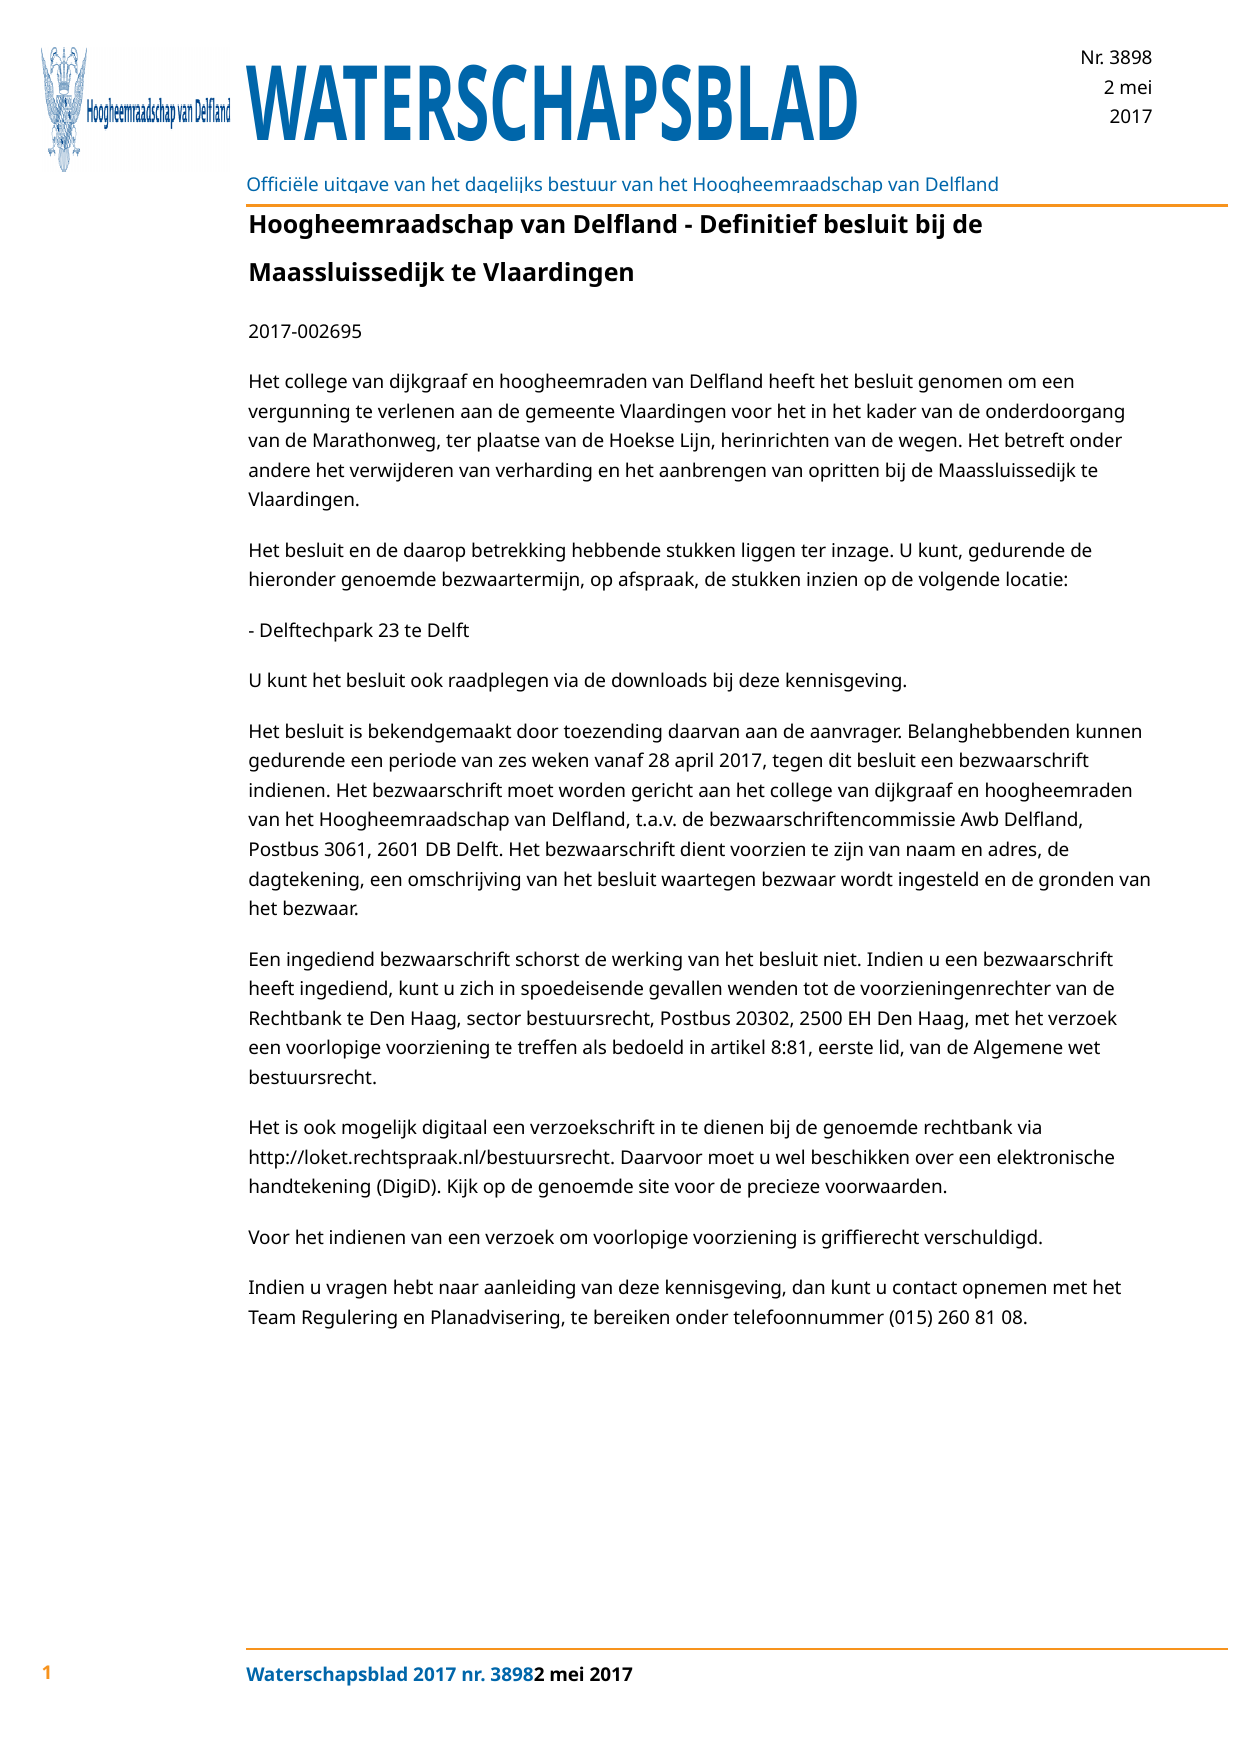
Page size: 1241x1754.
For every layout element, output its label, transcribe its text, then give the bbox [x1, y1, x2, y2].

text 2017-002695 [248, 318, 1152, 344]
text Het is ook mogelijk digitaal een verzoekschrift in te dienen bij de genoemde rechtbank via http://loket.rechtspraak.nl/bestuursrecht. Daarvoor moet u wel beschikken over een elektronische handtekening (DigiD). Kijk op de genoemde site voor de precieze voorwaarden. [248, 1114, 1152, 1199]
picture [41, 47, 231, 172]
text U kunt het besluit ook raadplegen via de downloads bij deze kennisgeving. [248, 667, 1152, 693]
text Het college van dijkgraaf en hoogheemraden van Delfland heeft het besluit genomen om een vergunning te verlenen aan de gemeente Vlaardingen voor het in het kader van de onderdoorgang van de Marathonweg, ter plaatse van de Hoekse Lijn, herinrichten van de wegen. Het betreft onder andere het verwijderen van verharding en het aanbrengen van opritten bij de Maassluissedijk te Vlaardingen. [248, 368, 1152, 512]
text Een ingediend bezwaarschrift schorst de werking van het besluit niet. Indien u een bezwaarschrift heeft ingediend, kunt u zich in spoedeisende gevallen wenden tot de voorzieningenrechter van de Rechtbank te Den Haag, sector bestuursrecht, Postbus 20302, 2500 EH Den Haag, met het verzoek een voorlopige voorziening te treffen als bedoeld in artikel 8:81, eerste lid, van de Algemene wet bestuursrecht. [248, 946, 1152, 1090]
text Hoogheemraadschap van Delfland - Definitief besluit bij de Maassluissedijk te Vlaardingen [248, 207, 1152, 288]
text Het besluit en de daarop betrekking hebbende stukken liggen ter inzage. U kunt, gedurende de hieronder genoemde bezwaartermijn, op afspraak, de stukken inzien op de volgende locatie: [248, 537, 1152, 592]
text Voor het indienen van een verzoek om voorlopige voorziening is griffierecht verschuldigd. [248, 1224, 1152, 1250]
text - Delftechpark 23 te Delft [248, 617, 1152, 643]
text Het besluit is bekendgemaakt door toezending daarvan aan de aanvrager. Belanghebbenden kunnen gedurende een periode van zes weken vanaf 28 april 2017, tegen dit besluit een bezwaarschrift indienen. Het bezwaarschrift moet worden gericht aan het college van dijkgraaf en hoogheemraden van het Hoogheemraadschap van Delfland, t.a.v. de bezwaarschriftencommissie Awb Delfland, Postbus 3061, 2601 DB Delft. Het bezwaarschrift dient voorzien te zijn van naam en adres, de dagtekening, een omschrijving van het besluit waartegen bezwaar wordt ingesteld en de gronden van het bezwaar. [248, 718, 1152, 921]
text Indien u vragen hebt naar aanleiding van deze kennisgeving, dan kunt u contact opnemen met het Team Regulering en Planadvisering, te bereiken onder telefoonnummer (015) 260 81 08. [248, 1274, 1152, 1330]
